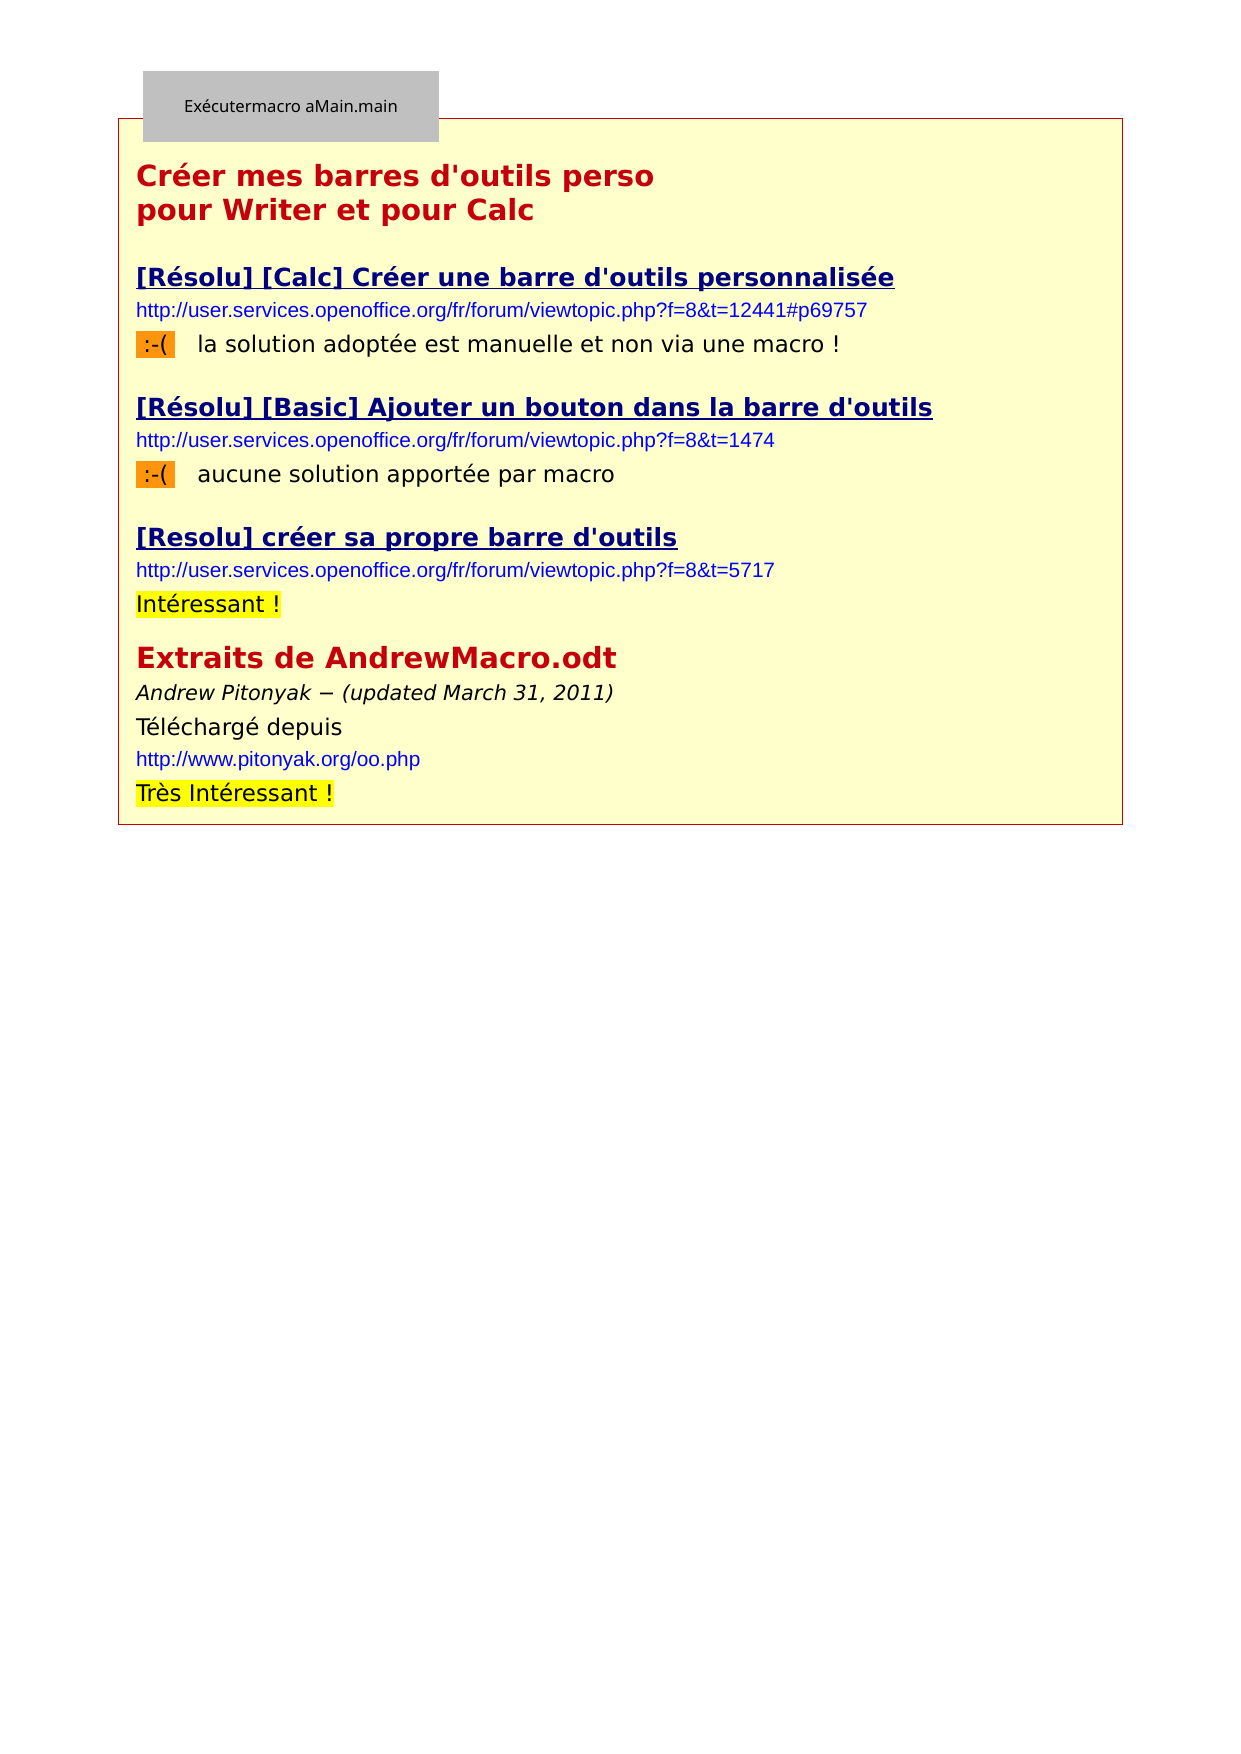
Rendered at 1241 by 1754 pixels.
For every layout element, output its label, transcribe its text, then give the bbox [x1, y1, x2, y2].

table_header Créer mes barres d'outils perso pour Writer et pour Calc [Résolu] [Calc] Créer une barre d'outils personnalisée http://user.services.openoffice.org/fr/forum/viewtopic.php?f=8&t=12441#p69757 :-( la solution adoptée est manuelle et non via une macro ! [Résolu] [Basic] Ajouter un bouton dans la barre d'outils http://user.services.openoffice.org/fr/forum/viewtopic.php?f=8&t=1474 :-( aucune solution apportée par macro [Resolu] créer sa propre barre d'outils http://user.services.openoffice.org/fr/forum/viewtopic.php?f=8&t=5717 Intéressant ! Extraits de AndrewMacro.odt Andrew Pitonyak − (updated March 31, 2011) Téléchargé depuis http://www.pitonyak.org/oo.php Très Intéressant ! [119, 119, 1122, 824]
